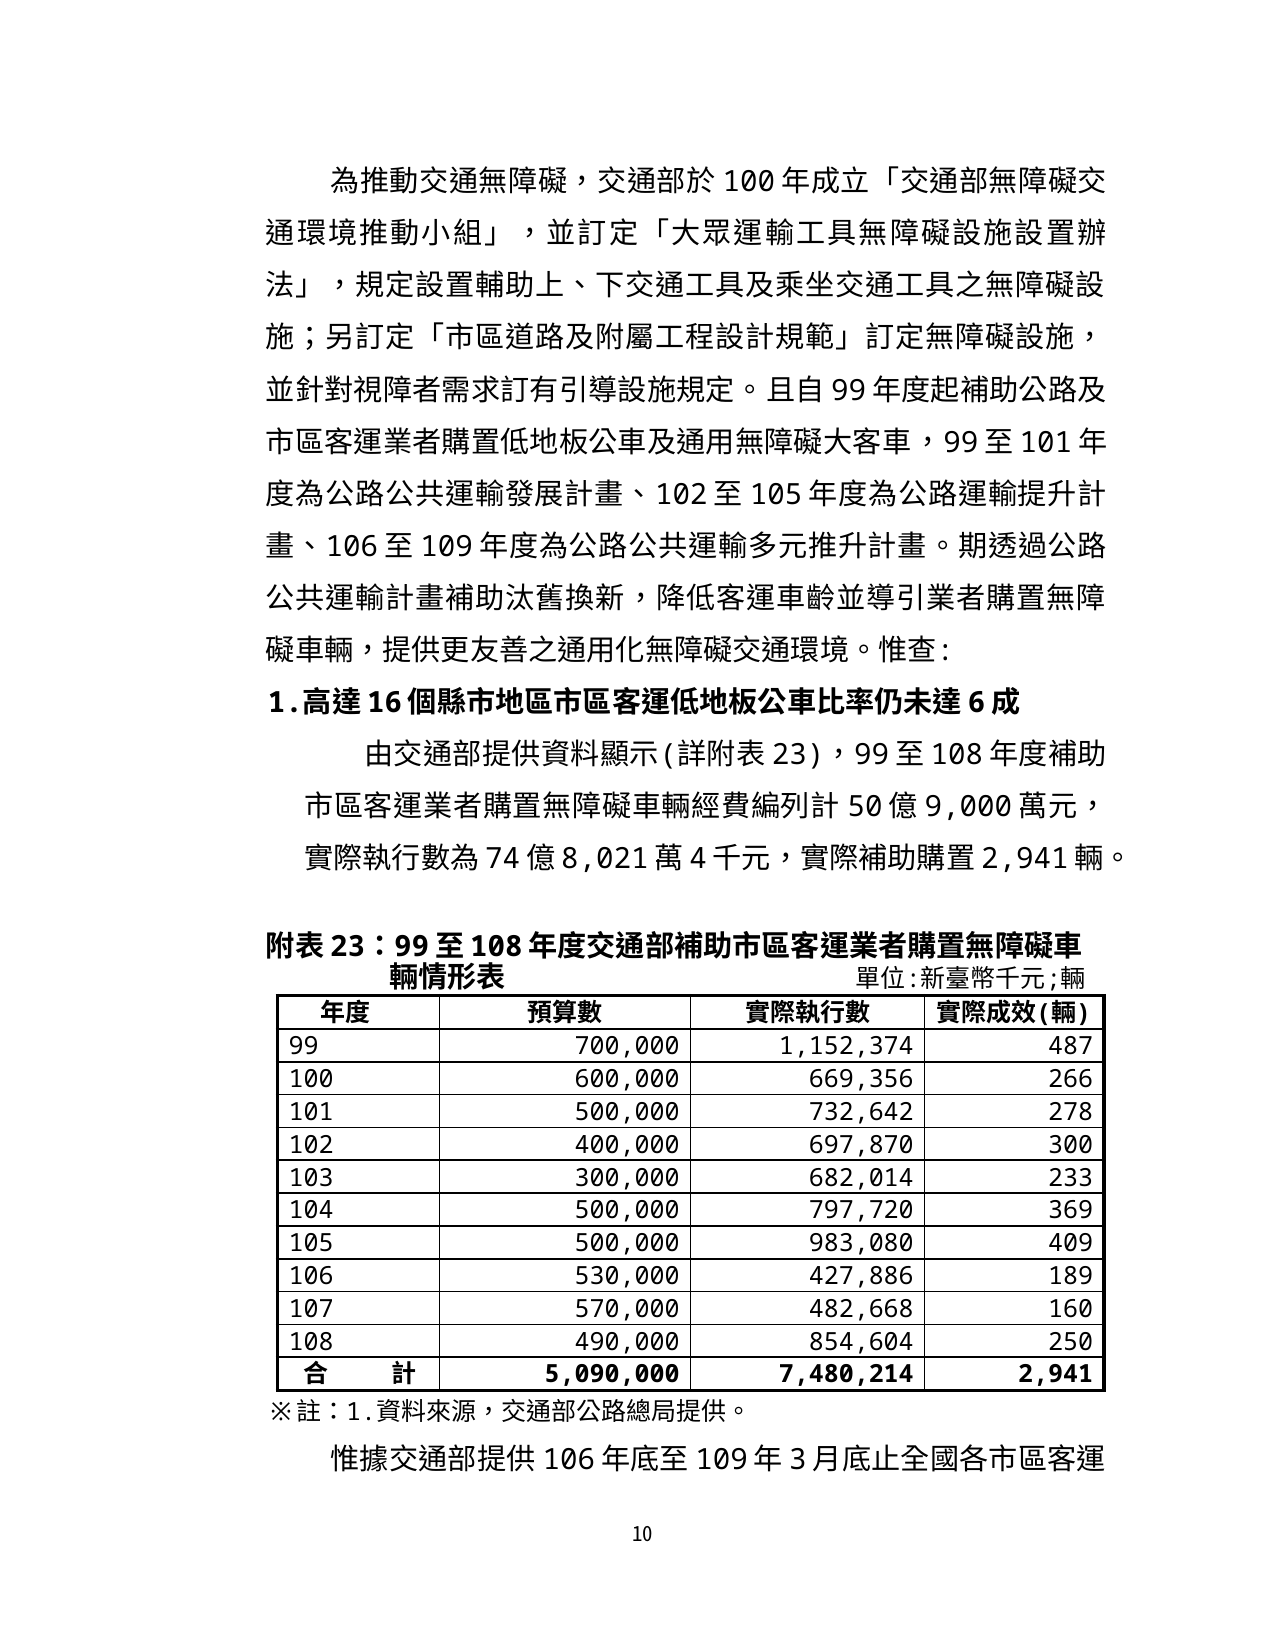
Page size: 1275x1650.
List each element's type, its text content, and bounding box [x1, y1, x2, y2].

table_cell 106 [279, 1260, 439, 1291]
text 惟據交通部提供106年底至109年3月底止全國各市區客運 [266, 1428, 1107, 1480]
table_cell 400,000 [440, 1128, 690, 1159]
table_cell 732,642 [691, 1095, 924, 1127]
text 為推動交通無障礙，交通部於100年成立「交通部無障礙交通環境推動小組」，並訂定「大眾運輸工具無障礙設施設置辦法」，規定設置輔助上、下交通工具及乘坐交通工具之無障礙設施；另訂定「市區道路及附屬工程設計規範」訂定無障礙設施，並針對視障者需求訂有引導設施規定。且自99年度起補助公路及市區客運業者購置低地板公車及通用無障礙大客車，99至101年度為公路公共運輸發展計畫、102至105年度為公路運輸提升計畫、106至109年度為公路公共運輸多元推升計畫。期透過公路公共運輸計畫補助汰舊換新，降低客運車齡並導引業者購置無障礙車輛，提供更友善之通用化無障礙交通環境。惟查: [266, 150, 1107, 671]
table_cell 108 [279, 1325, 439, 1356]
table_cell 427,886 [691, 1260, 924, 1291]
table_cell 500,000 [440, 1227, 690, 1258]
text 由交通部提供資料顯示(詳附表23)，99至108年度補助市區客運業者購置無障礙車輛經費編列計50億9,000萬元，實際執行數為74億8,021萬4千元，實際補助購置2,941輛。 [304, 723, 1107, 879]
table_cell 669,356 [691, 1063, 924, 1094]
table_cell 409 [925, 1227, 1102, 1258]
text 1.高達16個縣市地區市區客運低地板公車比率仍未達6成 [268, 671, 1107, 723]
table_cell 189 [925, 1260, 1102, 1291]
table_cell 697,870 [691, 1128, 924, 1159]
table_cell 7,480,214 [691, 1358, 924, 1389]
table_cell 490,000 [440, 1325, 690, 1356]
table_cell 160 [925, 1292, 1102, 1323]
table_cell 530,000 [440, 1260, 690, 1291]
table_cell 250 [925, 1325, 1102, 1356]
table_cell 854,604 [691, 1325, 924, 1356]
table_cell 101 [279, 1095, 439, 1127]
table_cell 104 [279, 1194, 439, 1225]
table_header 預算數 [440, 997, 690, 1028]
table_cell 2,941 [925, 1358, 1102, 1389]
table_cell 278 [925, 1095, 1102, 1127]
table_cell 5,090,000 [440, 1358, 690, 1389]
table_cell 369 [925, 1194, 1102, 1225]
table_cell 487 [925, 1030, 1102, 1061]
text 輛情形表 單位:新臺幣千元;輛 [177, 962, 1137, 994]
table_cell 102 [279, 1128, 439, 1159]
table_cell 105 [279, 1227, 439, 1258]
table_cell 1,152,374 [691, 1030, 924, 1061]
table_cell 797,720 [691, 1194, 924, 1225]
table_cell 600,000 [440, 1063, 690, 1094]
table_cell 233 [925, 1161, 1102, 1192]
table_cell 500,000 [440, 1194, 690, 1225]
table_header 實際執行數 [691, 997, 924, 1028]
table_cell 100 [279, 1063, 439, 1094]
table_header 實際成效(輛) [925, 997, 1102, 1028]
table_cell 700,000 [440, 1030, 690, 1061]
table_cell 99 [279, 1030, 439, 1061]
table_cell 983,080 [691, 1227, 924, 1258]
text 附表23：99至108年度交通部補助市區客運業者購置無障礙車 [177, 931, 1137, 962]
table_cell 103 [279, 1161, 439, 1192]
table_cell 合 計 [279, 1358, 439, 1389]
table_cell 500,000 [440, 1095, 690, 1127]
table_cell 570,000 [440, 1292, 690, 1323]
table_cell 107 [279, 1292, 439, 1323]
table_header 年度 [279, 997, 439, 1028]
table_cell 300,000 [440, 1161, 690, 1192]
table_cell 266 [925, 1063, 1102, 1094]
table_cell 682,014 [691, 1161, 924, 1192]
table_cell 300 [925, 1128, 1102, 1159]
table_cell 482,668 [691, 1292, 924, 1323]
text ※註：1.資料來源，交通部公路總局提供。 [266, 1392, 1107, 1428]
